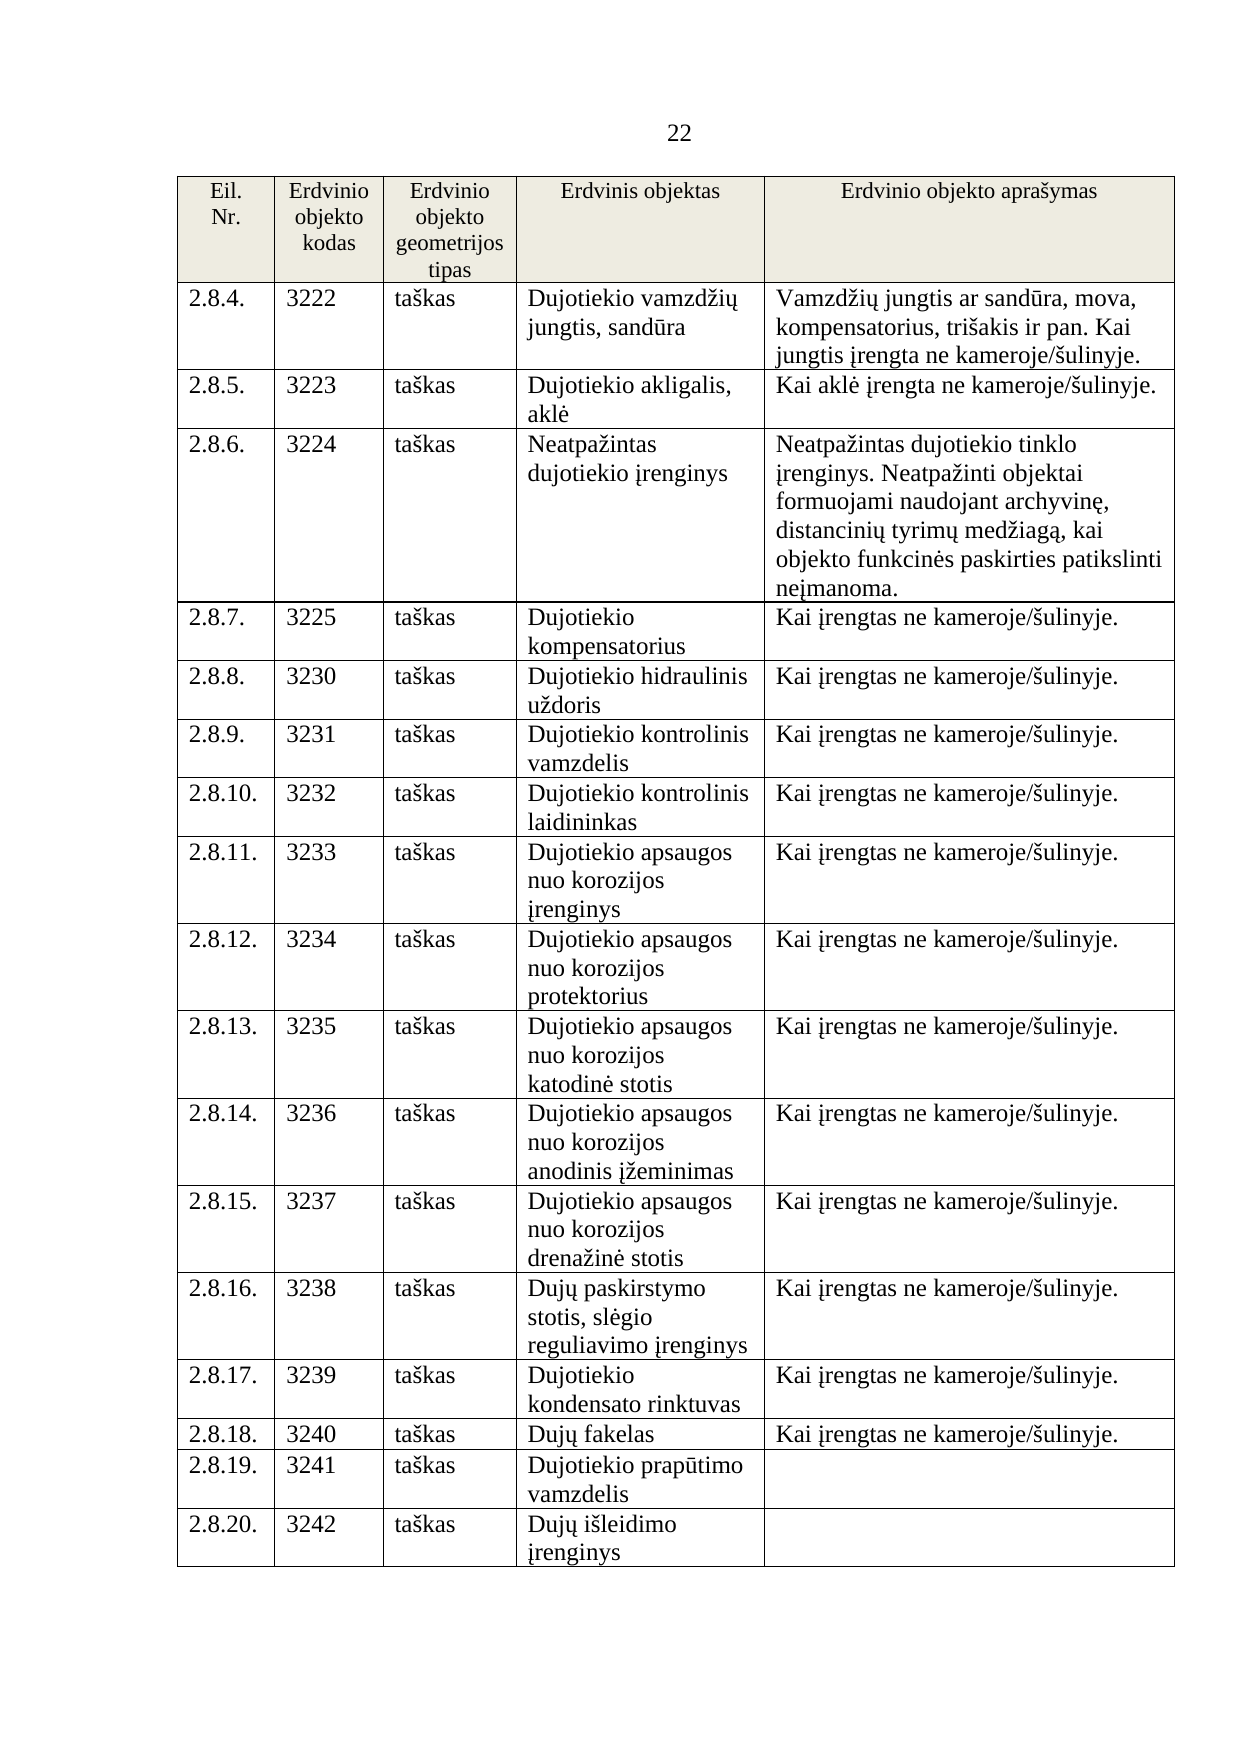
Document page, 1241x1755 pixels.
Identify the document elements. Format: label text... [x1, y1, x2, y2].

table_cell Neatpažintas dujotiekio įrenginys [517, 429, 764, 601]
table_cell taškas [384, 1509, 516, 1566]
table_cell taškas [384, 1450, 516, 1508]
table_cell taškas [384, 924, 516, 1010]
table_cell Dujotiekio apsaugos nuo korozijos įrenginys [517, 837, 764, 923]
table_cell 2.8.8. [178, 661, 274, 718]
table_cell taškas [384, 1273, 516, 1359]
table_cell 2.8.9. [178, 720, 274, 777]
table_cell 3236 [275, 1099, 383, 1185]
table_cell taškas [384, 370, 516, 428]
table_cell taškas [384, 1099, 516, 1185]
table_cell taškas [384, 661, 516, 718]
table_cell Dujotiekio apsaugos nuo korozijos drenažinė stotis [517, 1186, 764, 1272]
table_cell 2.8.12. [178, 924, 274, 1010]
table_cell 3232 [275, 778, 383, 836]
table_header Erdvinio objekto aprašymas [765, 177, 1174, 282]
table_cell taškas [384, 603, 516, 660]
table_cell 3242 [275, 1509, 383, 1566]
table_cell 2.8.13. [178, 1011, 274, 1097]
table_cell Kai įrengtas ne kameroje/šulinyje. [765, 603, 1174, 660]
table_cell 2.8.4. [178, 283, 274, 369]
table_cell Kai aklė įrengta ne kameroje/šulinyje. [765, 370, 1174, 428]
table_cell 3235 [275, 1011, 383, 1097]
table_cell Dujotiekio kontrolinis vamzdelis [517, 720, 764, 777]
table_cell Kai įrengtas ne kameroje/šulinyje. [765, 661, 1174, 718]
table_cell taškas [384, 720, 516, 777]
table_cell 2.8.16. [178, 1273, 274, 1359]
table_cell taškas [384, 1186, 516, 1272]
table_cell Kai įrengtas ne kameroje/šulinyje. [765, 778, 1174, 836]
table_cell 3238 [275, 1273, 383, 1359]
table_cell 2.8.20. [178, 1509, 274, 1566]
table_cell taškas [384, 778, 516, 836]
table_cell [765, 1450, 1174, 1508]
table_cell taškas [384, 1011, 516, 1097]
table_cell 2.8.15. [178, 1186, 274, 1272]
table_cell Dujotiekio kontrolinis laidininkas [517, 778, 764, 836]
table_cell Vamzdžių jungtis ar sandūra, mova, kompensatorius, trišakis ir pan. Kai jungtis įrengta ne kameroje/šulinyje. [765, 283, 1174, 369]
table_cell 3223 [275, 370, 383, 428]
table_cell 3224 [275, 429, 383, 601]
table_cell Kai įrengtas ne kameroje/šulinyje. [765, 1099, 1174, 1185]
table_cell 3241 [275, 1450, 383, 1508]
table_cell Kai įrengtas ne kameroje/šulinyje. [765, 837, 1174, 923]
table_cell taškas [384, 1419, 516, 1449]
table_cell 3222 [275, 283, 383, 369]
table_cell Dujotiekio apsaugos nuo korozijos protektorius [517, 924, 764, 1010]
table_header Erdvinio objekto geometrijos tipas [384, 177, 516, 282]
table_cell Dujų paskirstymo stotis, slėgio reguliavimo įrenginys [517, 1273, 764, 1359]
table_cell Dujotiekio akligalis, aklė [517, 370, 764, 428]
table_cell 3230 [275, 661, 383, 718]
table_cell 2.8.5. [178, 370, 274, 428]
table_cell Kai įrengtas ne kameroje/šulinyje. [765, 1186, 1174, 1272]
table_cell Dujotiekio apsaugos nuo korozijos anodinis įžeminimas [517, 1099, 764, 1185]
table_cell 2.8.19. [178, 1450, 274, 1508]
table_cell Dujotiekio kondensato rinktuvas [517, 1360, 764, 1418]
table_cell taškas [384, 837, 516, 923]
table_cell 2.8.7. [178, 603, 274, 660]
table_cell taškas [384, 283, 516, 369]
table_cell Dujotiekio kompensatorius [517, 603, 764, 660]
table_cell Dujų fakelas [517, 1419, 764, 1449]
table_cell Dujotiekio prapūtimo vamzdelis [517, 1450, 764, 1508]
table_cell Neatpažintas dujotiekio tinklo įrenginys. Neatpažinti objektai formuojami naudojant archyvinę, distancinių tyrimų medžiagą, kai objekto funkcinės paskirties patikslinti neįmanoma. [765, 429, 1174, 601]
table_header Erdvinis objektas [517, 177, 764, 282]
table_cell 2.8.11. [178, 837, 274, 923]
table_header Eil. Nr. [178, 177, 274, 282]
table_cell Kai įrengtas ne kameroje/šulinyje. [765, 1273, 1174, 1359]
table_cell 3225 [275, 603, 383, 660]
table_cell Dujų išleidimo įrenginys [517, 1509, 764, 1566]
table_cell 2.8.6. [178, 429, 274, 601]
table_cell Dujotiekio hidraulinis uždoris [517, 661, 764, 718]
table_cell taškas [384, 1360, 516, 1418]
table_cell 3237 [275, 1186, 383, 1272]
table_cell Kai įrengtas ne kameroje/šulinyje. [765, 924, 1174, 1010]
table_cell 3231 [275, 720, 383, 777]
table_cell 2.8.10. [178, 778, 274, 836]
table_cell Dujotiekio apsaugos nuo korozijos katodinė stotis [517, 1011, 764, 1097]
table_cell 3233 [275, 837, 383, 923]
table_cell [765, 1509, 1174, 1566]
table_cell 3240 [275, 1419, 383, 1449]
table_cell 2.8.17. [178, 1360, 274, 1418]
table_cell Kai įrengtas ne kameroje/šulinyje. [765, 1011, 1174, 1097]
table_cell 2.8.14. [178, 1099, 274, 1185]
table_cell taškas [384, 429, 516, 601]
table_cell Dujotiekio vamzdžių jungtis, sandūra [517, 283, 764, 369]
table_cell 2.8.18. [178, 1419, 274, 1449]
table_header Erdvinio objekto kodas [275, 177, 383, 282]
table_cell Kai įrengtas ne kameroje/šulinyje. [765, 1360, 1174, 1418]
table_cell Kai įrengtas ne kameroje/šulinyje. [765, 1419, 1174, 1449]
table_cell 3239 [275, 1360, 383, 1418]
table_cell 3234 [275, 924, 383, 1010]
table_cell Kai įrengtas ne kameroje/šulinyje. [765, 720, 1174, 777]
